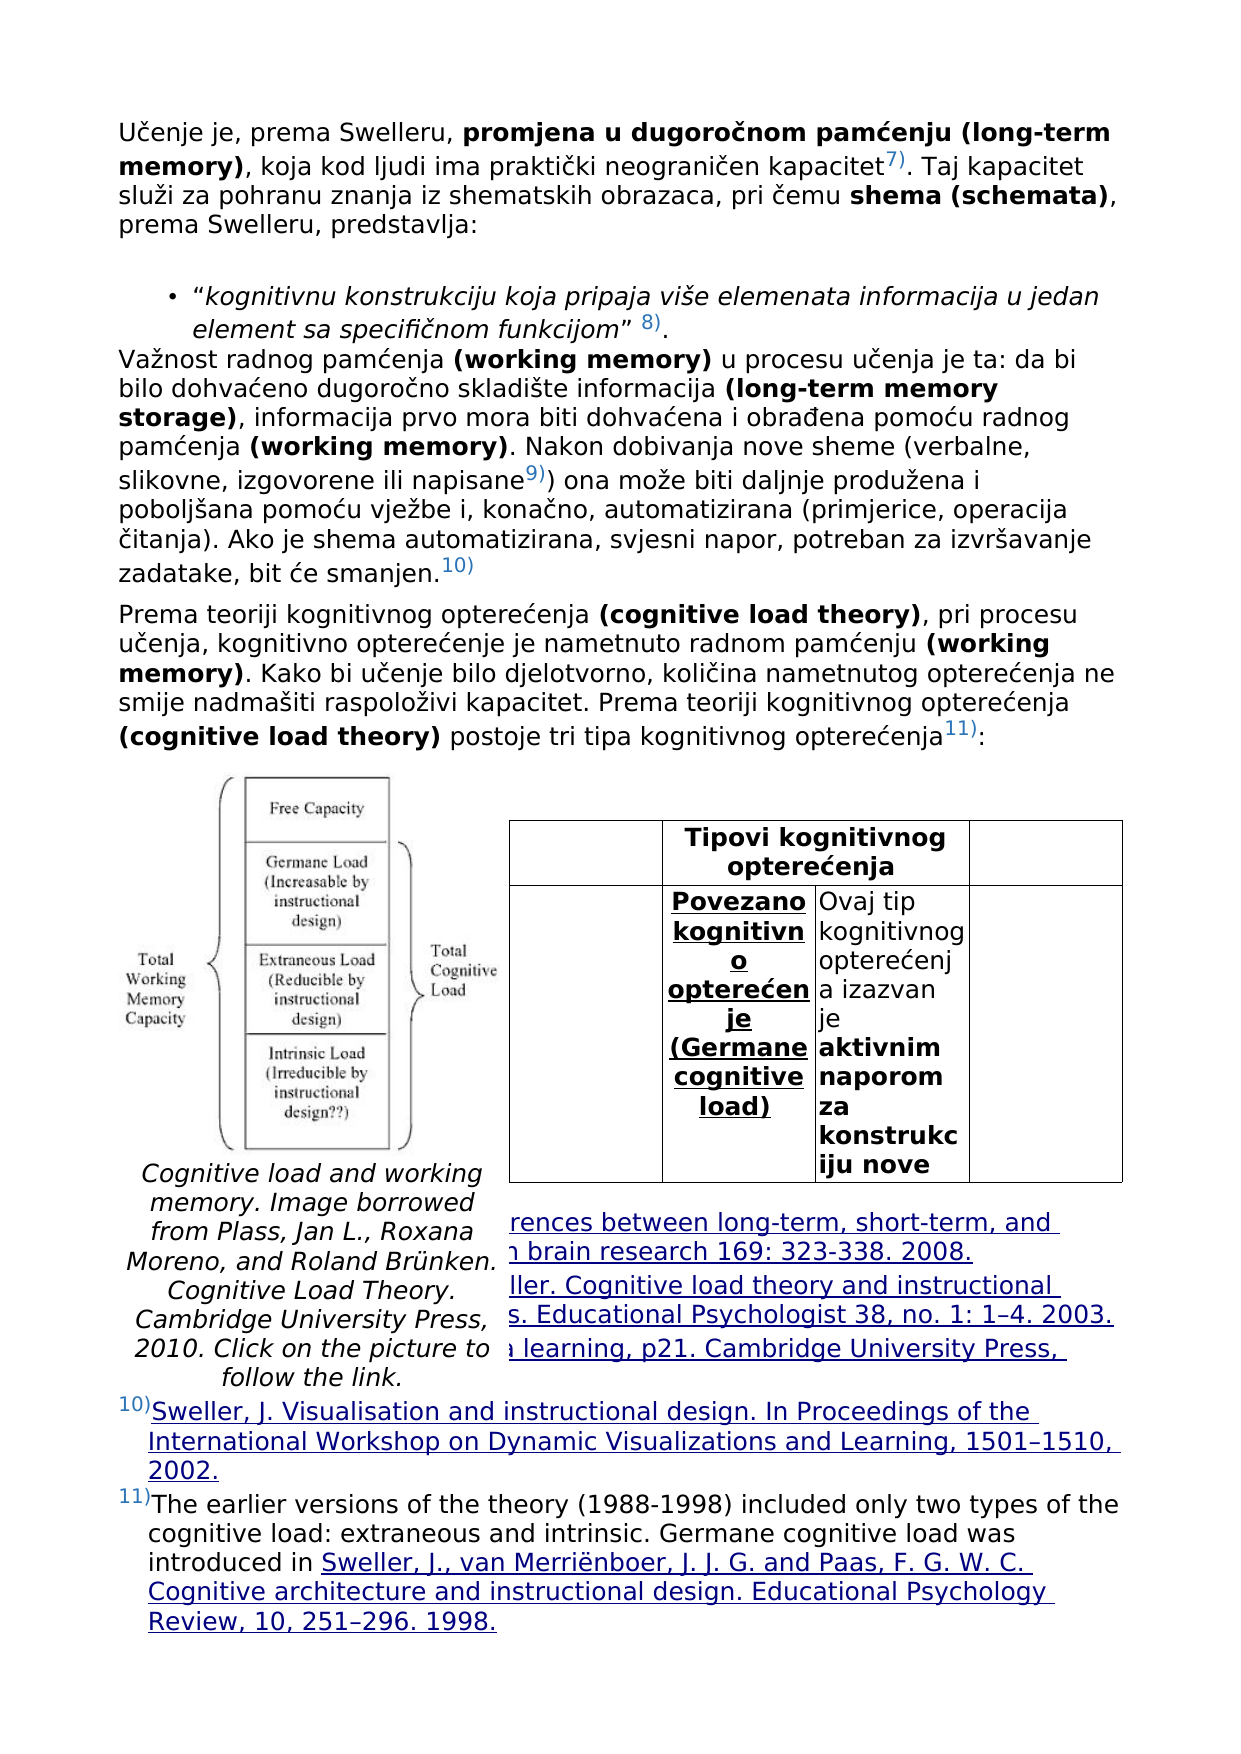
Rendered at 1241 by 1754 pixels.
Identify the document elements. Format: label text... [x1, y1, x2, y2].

list “kognitivnu konstrukciju koja pripaja više elemenata informacija u jedan element sa specifičnom funkcijom” . [177, 282, 1122, 345]
table_cell Ovaj tip kognitivnog opterećenja izazvan je aktivnim naporom za konstrukciju nove [816, 886, 969, 1182]
table_cell [970, 886, 1122, 1182]
text Cognitive load and working memory. Image borrowed from Plass, Jan L., Roxana Moreno, and Roland Brünken. Cognitive Load Theory. Cambridge University Press, 2010. Click on the picture to follow the link. [118, 1160, 509, 1392]
table_header [510, 821, 662, 884]
text Mayer, Richard E. Multimédia learning, p21. Cambridge University Press, 2001. [118, 1329, 1122, 1393]
text Važnost radnog pamćenja (working memory) u procesu učenja je ta: da bi bilo dohvaćeno dugoročno skladište informacija (long-term memory storage), informacija prvo mora biti dohvaćena i obrađena pomoću radnog pamćenja (working memory). Nakon dobivanja nove sheme (verbalne, slikovne, izgovorene ili napisane) ona može biti daljnje produžena i poboljšana pomoću vježbe i, konačno, automatizirana (primjerice, operacija čitanja). Ako je shema automatizirana, svjesni napor, potreban za izvršavanje zadatake, bit će smanjen. [118, 345, 1122, 588]
table_cell Povezano kognitivno opterećenje (Germane cognitive load) [663, 886, 815, 1182]
text Sweller, J. Visualisation and instructional design. In Proceedings of the International Workshop on Dynamic Visualizations and Learning, 1501–1510, 2002. [118, 1393, 1122, 1485]
table_header [970, 821, 1122, 884]
picture [118, 763, 509, 1160]
table_header Tipovi kognitivnog opterećenja [663, 821, 969, 884]
text Prema teoriji kognitivnog opterećenja (cognitive load theory), pri procesu učenja, kognitivno opterećenje je nametnuto radnom pamćenju (working memory). Kako bi učenje bilo djelotvorno, količina nametnutog opterećenja ne smije nadmašiti raspoloživi kapacitet. Prema teoriji kognitivnog opterećenja (cognitive load theory) postoje tri tipa kognitivnog opterećenja: [118, 601, 1122, 751]
text The earlier versions of the theory (1988-1998) included only two types of the cognitive load: extraneous and intrinsic. Germane cognitive load was introduced in Sweller, J., van Merriënboer, J. J. G. and Paas, F. G. W. C. Cognitive architecture and instructional design. Educational Psychology Review, 10, 251–296. 1998. [118, 1485, 1122, 1636]
text Cowan, N. What are the differences between long-term, short-term, and working memory? Progress in brain research 169: 323-338. 2008. [509, 1203, 1122, 1266]
table_cell [510, 886, 662, 1182]
list Paas, F., A. Renkl, and J. Sweller. Cognitive load theory and instructional design: Recent developments. Educational Psychologist 38, no. 1: 1–4. 2003. [509, 1266, 1122, 1329]
text Učenje je, prema Swelleru, promjena u dugoročnom pamćenju (long-term memory), koja kod ljudi ima praktički neograničen kapacitet. Taj kapacitet služi za pohranu znanja iz shematskih obrazaca, pri čemu shema (schemata), prema Swelleru, predstavlja: [118, 118, 1122, 240]
